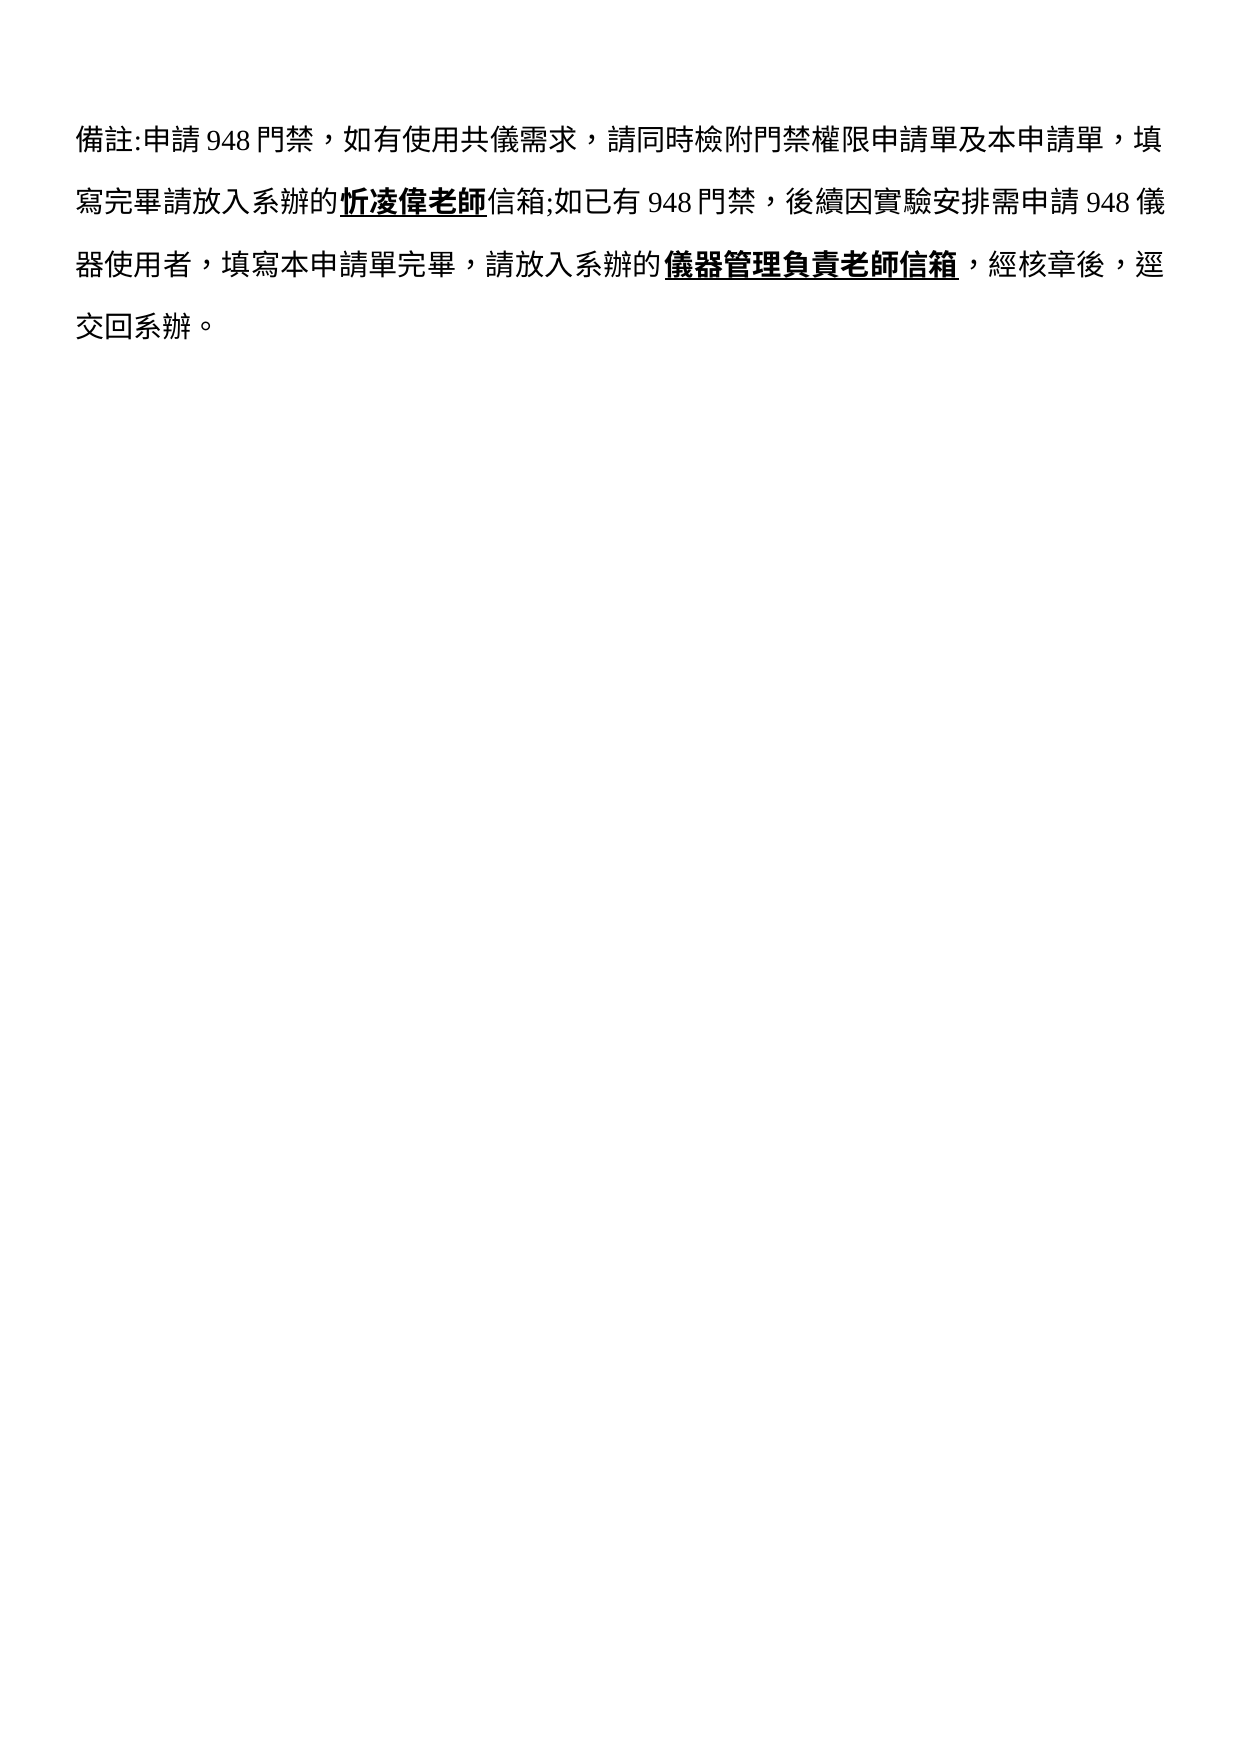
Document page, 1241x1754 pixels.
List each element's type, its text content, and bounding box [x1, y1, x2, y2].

text 備註:申請948門禁，如有使用共儀需求，請同時檢附門禁權限申請單及本申請單，填寫完畢請放入系辦的忻凌偉老師信箱;如已有948門禁，後續因實驗安排需申請948儀器使用者，填寫本申請單完畢，請放入系辦的儀器管理負責老師信箱，經核章後，逕交回系辦。 [75, 96, 1165, 346]
